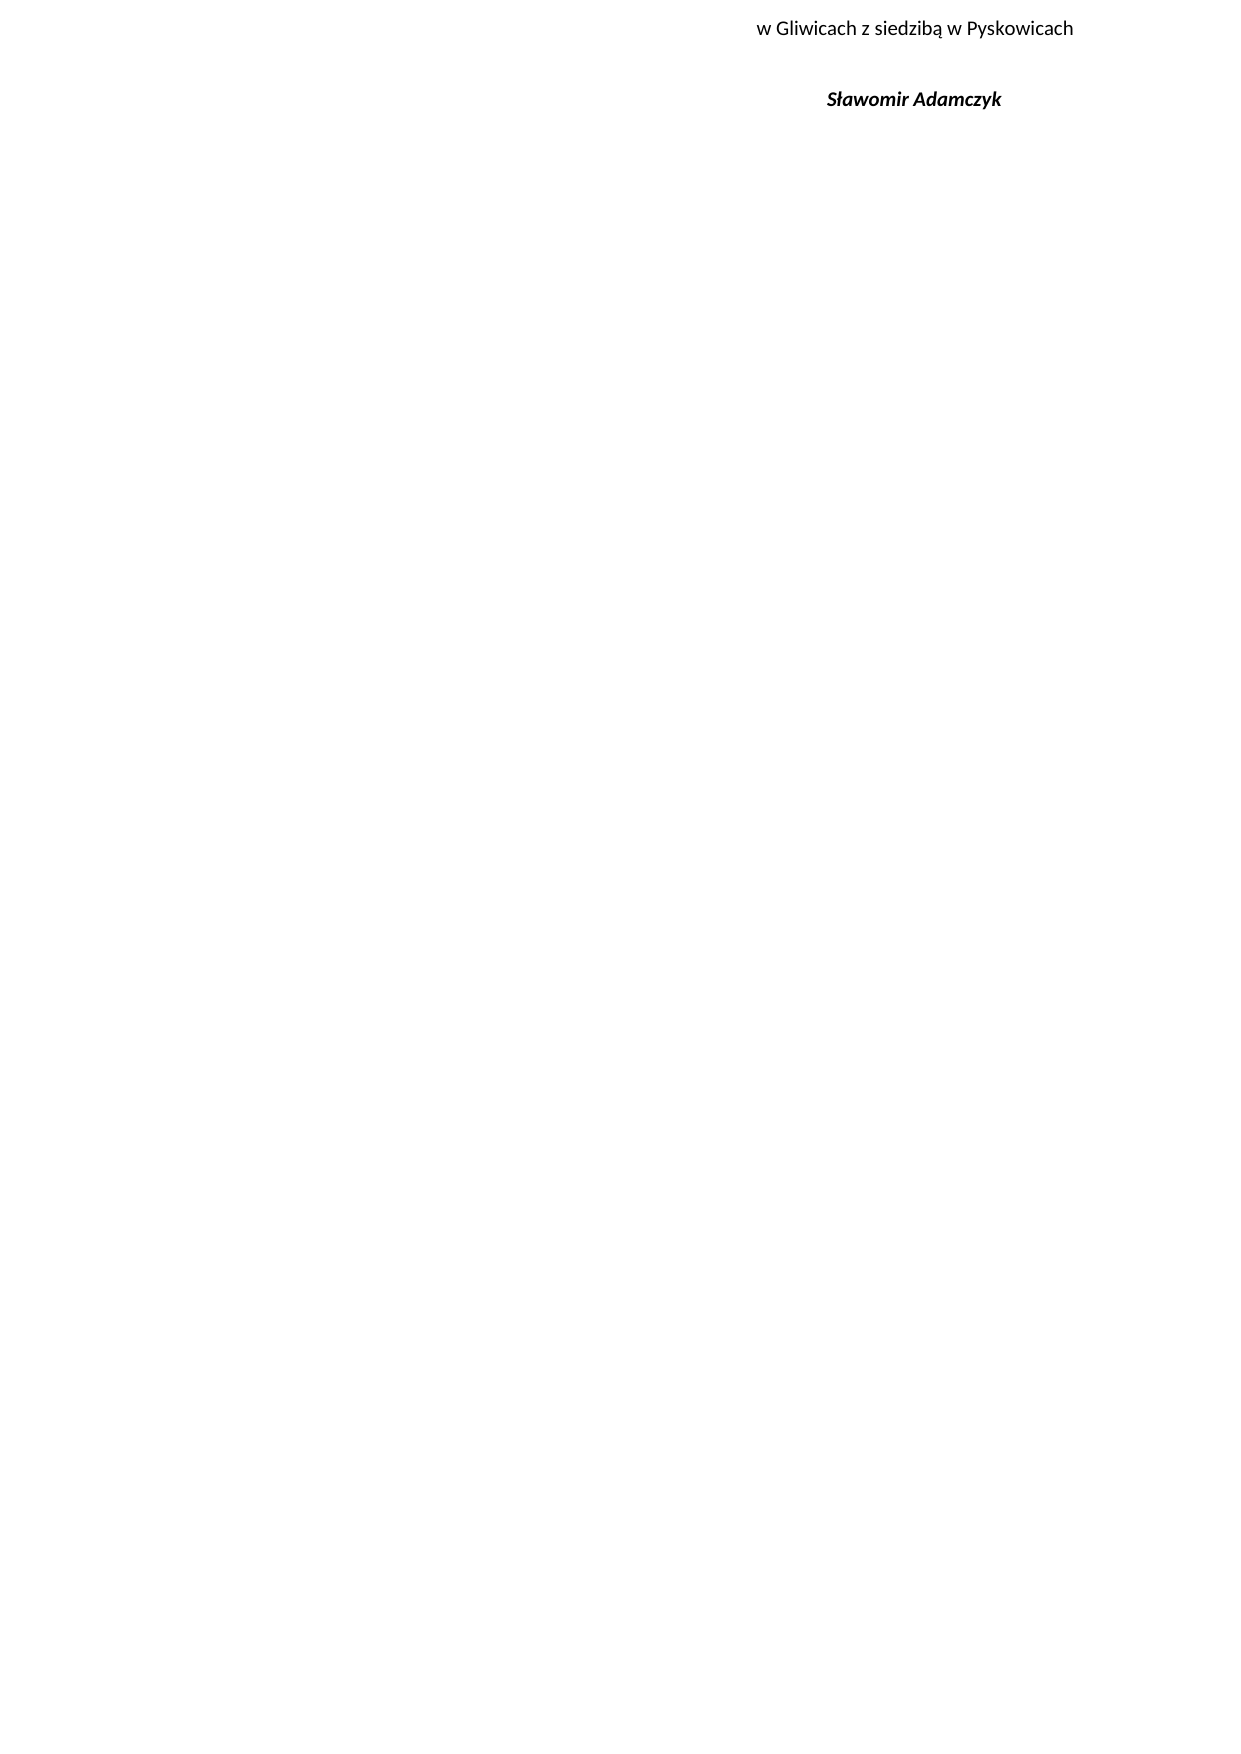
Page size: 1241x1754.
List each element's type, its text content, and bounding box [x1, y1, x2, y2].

text Sławomir Adamczyk [664, 86, 1093, 112]
text w Gliwicach z siedzibą w Pyskowicach [664, 15, 1093, 40]
